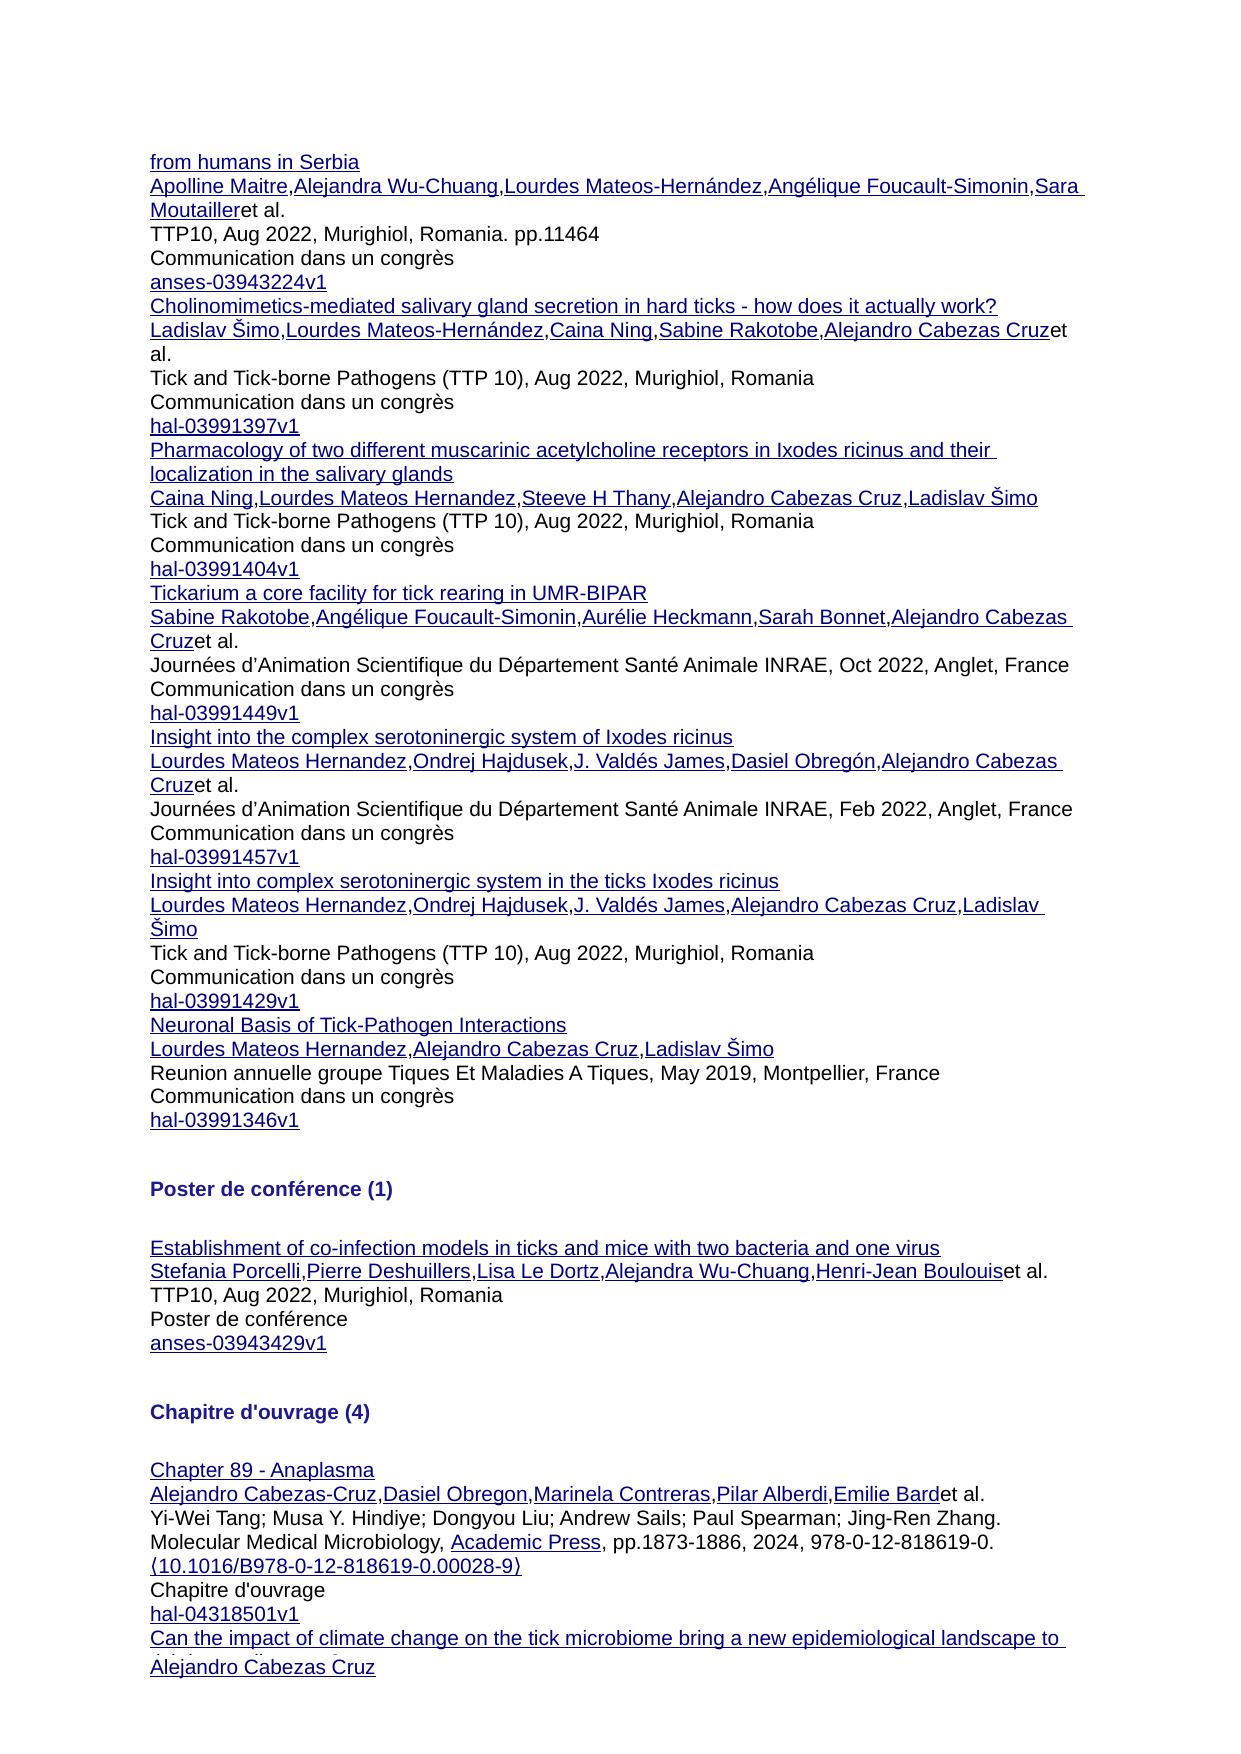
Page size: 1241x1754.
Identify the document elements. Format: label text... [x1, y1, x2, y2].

table_cell Cholinomimetics-mediated salivary gland secretion in hard ticks - how does it actually work? Ladislav Šimo,Lourdes Mateos-Hernández,Caina Ning,Sabine Rakotobe,Alejandro Cabezas Cruzet al. Tick and Tick-borne Pathogens (TTP 10), Aug 2022, Murighiol, Romania Communication dans un congrès hal-03991397v1 [150, 294, 1090, 437]
subtitle Chapitre d'ouvrage (4) [150, 1400, 1090, 1424]
table_header Establishment of co-infection models in ticks and mice with two bacteria and one virus Stefania Porcelli,Pierre Deshuillers,Lisa Le Dortz,Alejandra Wu-Chuang,Henri-Jean Boulouiset al. TTP10, Aug 2022, Murighiol, Romania Poster de conférence anses-03943429v1 [150, 1235, 1090, 1355]
table_cell Insight into complex serotoninergic system in the ticks Ixodes ricinus Lourdes Mateos Hernandez,Ondrej Hajdusek,J. Valdés James,Alejandro Cabezas Cruz,Ladislav Šimo Tick and Tick-borne Pathogens (TTP 10), Aug 2022, Murighiol, Romania Communication dans un congrès hal-03991429v1 [150, 869, 1090, 1012]
table_cell Can the impact of climate change on the tick microbiome bring a new epidemiological landscape to tick-borne diseases? Alejandro Cabezas Cruz Climate, ticks and disease, 12, CABI, pp.46-49, 2021, CABI Climate Change Series, 978-1-78924-964-4. ⟨10.1079/9781789249637.0007⟩ Chapitre d'ouvrage hal-04033338v1 [150, 1626, 1090, 1679]
table_header Chapter 89 - Anaplasma Alejandro Cabezas-Cruz,Dasiel Obregon,Marinela Contreras,Pilar Alberdi,Emilie Bardet al. Yi-Wei Tang; Musa Y. Hindiye; Dongyou Liu; Andrew Sails; Paul Spearman; Jing-Ren Zhang. Molecular Medical Microbiology, Academic Press, pp.1873-1886, 2024, 978-0-12-818619-0. ⟨10.1016/B978-0-12-818619-0.00028-9⟩ Chapitre d'ouvrage hal-04318501v1 [150, 1458, 1090, 1626]
subtitle Poster de conférence (1) [150, 1177, 1090, 1201]
table_cell Tickarium a core facility for tick rearing in UMR-BIPAR Sabine Rakotobe,Angélique Foucault-Simonin,Aurélie Heckmann,Sarah Bonnet,Alejandro Cabezas Cruzet al. Journées d’Animation Scientifique du Département Santé Animale INRAE, Oct 2022, Anglet, France Communication dans un congrès hal-03991449v1 [150, 581, 1090, 725]
table_cell Pharmacology of two different muscarinic acetylcholine receptors in Ixodes ricinus and their localization in the salivary glands Caina Ning,Lourdes Mateos Hernandez,Steeve H Thany,Alejandro Cabezas Cruz,Ladislav Šimo Tick and Tick-borne Pathogens (TTP 10), Aug 2022, Murighiol, Romania Communication dans un congrès hal-03991404v1 [150, 438, 1090, 581]
table_cell Rickettsia helvetica infection is associated with microbiome modulation in Ixodes ricinus collected from humans in Serbia Apolline Maitre,Alejandra Wu-Chuang,Lourdes Mateos-Hernández,Angélique Foucault-Simonin,Sara Moutailleret al. TTP10, Aug 2022, Murighiol, Romania. pp.11464 Communication dans un congrès anses-03943224v1 [150, 150, 1090, 294]
table_cell Neuronal Basis of Tick-Pathogen Interactions Lourdes Mateos Hernandez,Alejandro Cabezas Cruz,Ladislav Šimo Reunion annuelle groupe Tiques Et Maladies A Tiques, May 2019, Montpellier, France Communication dans un congrès hal-03991346v1 [150, 1013, 1090, 1132]
table_cell Insight into the complex serotoninergic system of Ixodes ricinus Lourdes Mateos Hernandez,Ondrej Hajdusek,J. Valdés James,Dasiel Obregón,Alejandro Cabezas Cruzet al. Journées d’Animation Scientifique du Département Santé Animale INRAE, Feb 2022, Anglet, France Communication dans un congrès hal-03991457v1 [150, 725, 1090, 869]
